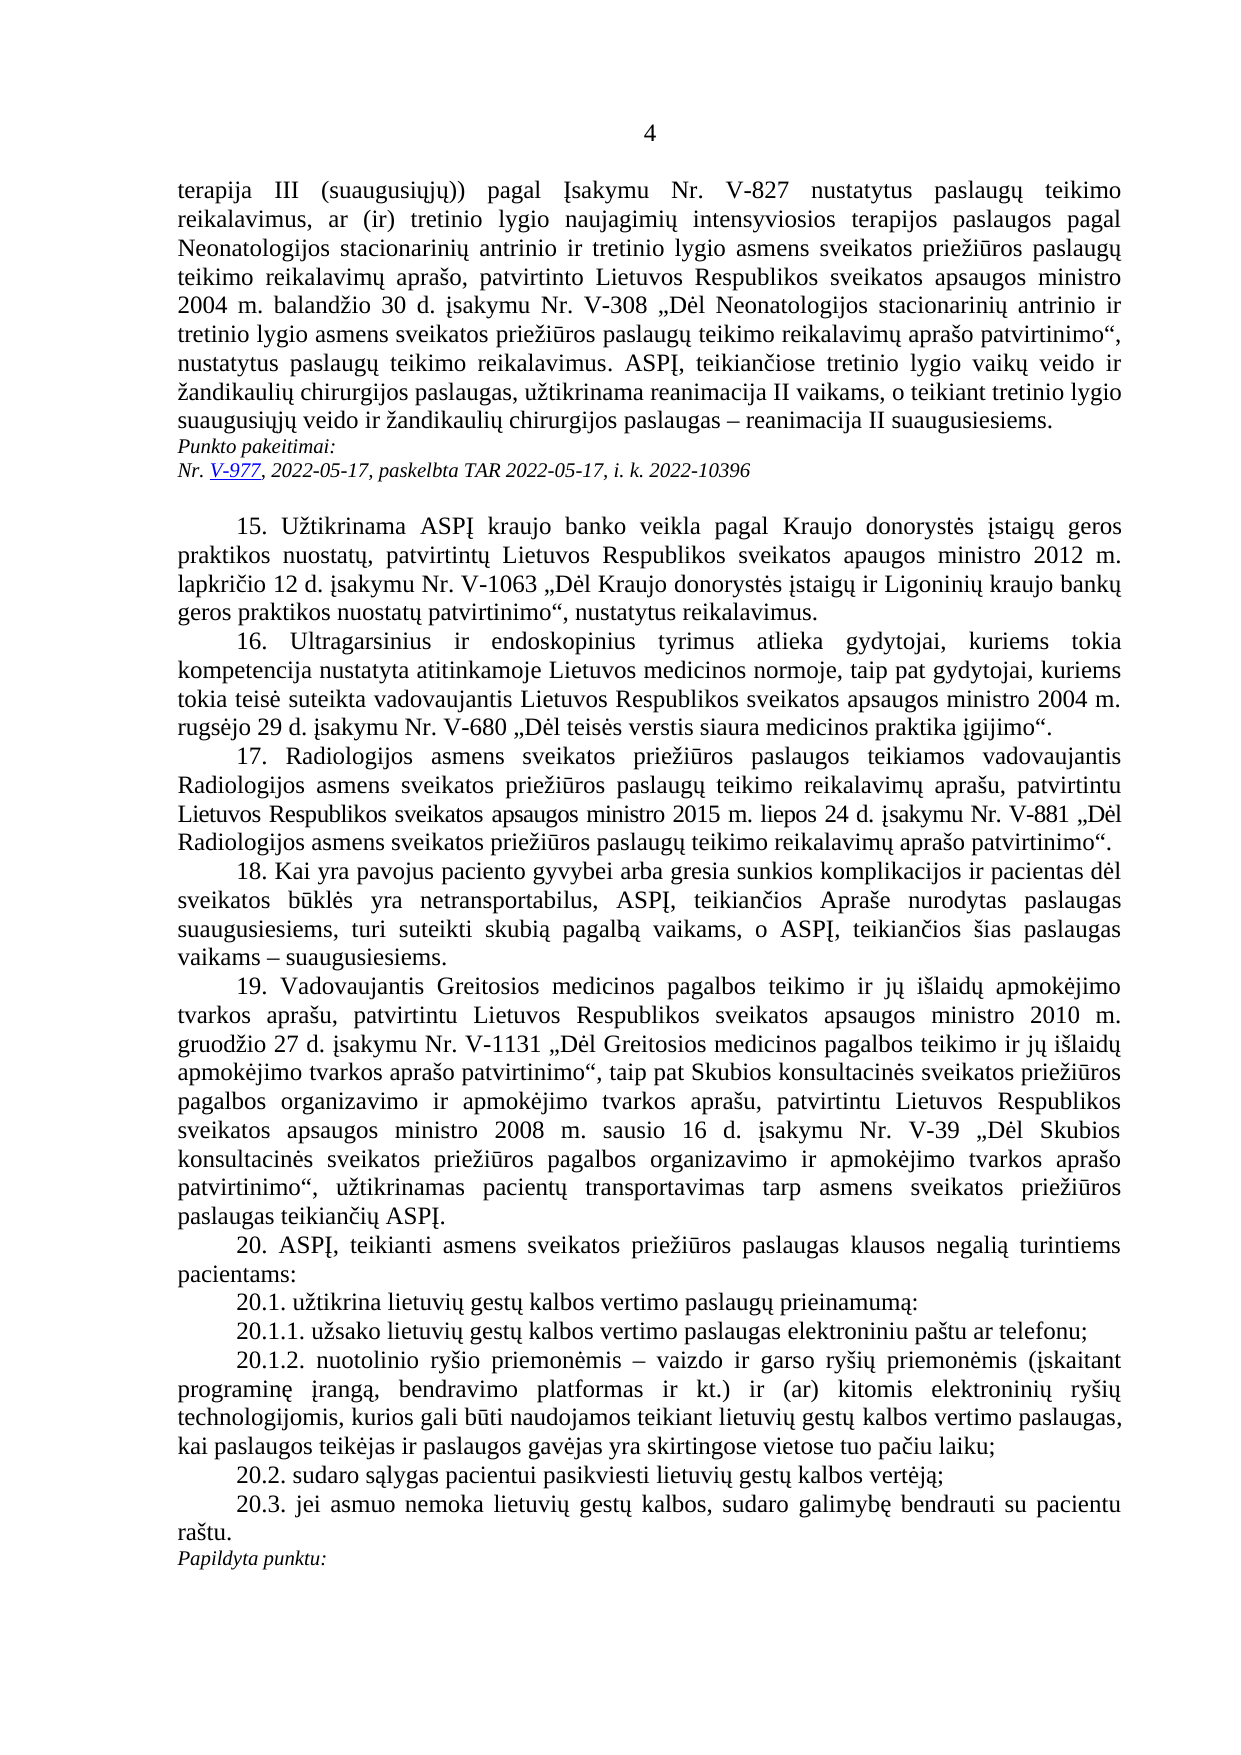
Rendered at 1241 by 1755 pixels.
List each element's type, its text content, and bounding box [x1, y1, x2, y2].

text Punkto pakeitimai: [177, 434, 1122, 458]
text 20.3. jei asmuo nemoka lietuvių gestų kalbos, sudaro galimybę bendrauti su pacientu raštu. [177, 1489, 1122, 1546]
text 16. Ultragarsinius ir endoskopinius tyrimus atlieka gydytojai, kuriems tokia kompetencija nustatyta atitinkamoje Lietuvos medicinos normoje, taip pat gydytojai, kuriems tokia teisė suteikta vadovaujantis Lietuvos Respublikos sveikatos apsaugos ministro 2004 m. rugsėjo 29 d. įsakymu Nr. V-680 „Dėl teisės verstis siaura medicinos praktika įgijimo“. [177, 626, 1122, 741]
text 17. Radiologijos asmens sveikatos priežiūros paslaugos teikiamos vadovaujantis Radiologijos asmens sveikatos priežiūros paslaugų teikimo reikalavimų aprašu, patvirtintu Lietuvos Respublikos sveikatos apsaugos ministro 2015 m. liepos 24 d. įsakymu Nr. V-881 „Dėl Radiologijos asmens sveikatos priežiūros paslaugų teikimo reikalavimų aprašo patvirtinimo“. [177, 741, 1122, 856]
text 19. Vadovaujantis Greitosios medicinos pagalbos teikimo ir jų išlaidų apmokėjimo tvarkos aprašu, patvirtintu Lietuvos Respublikos sveikatos apsaugos ministro 2010 m. gruodžio 27 d. įsakymu Nr. V-1131 „Dėl Greitosios medicinos pagalbos teikimo ir jų išlaidų apmokėjimo tvarkos aprašo patvirtinimo“, taip pat Skubios konsultacinės sveikatos priežiūros pagalbos organizavimo ir apmokėjimo tvarkos aprašu, patvirtintu Lietuvos Respublikos sveikatos apsaugos ministro 2008 m. sausio 16 d. įsakymu Nr. V-39 „Dėl Skubios konsultacinės sveikatos priežiūros pagalbos organizavimo ir apmokėjimo tvarkos aprašo patvirtinimo“, užtikrinamas pacientų transportavimas tarp asmens sveikatos priežiūros paslaugas teikiančių ASPĮ. [177, 971, 1122, 1230]
text Nr. V-977, 2022-05-17, paskelbta TAR 2022-05-17, i. k. 2022-10396 [177, 458, 1122, 482]
text 15. Užtikrinama ASPĮ kraujo banko veikla pagal Kraujo donorystės įstaigų geros praktikos nuostatų, patvirtintų Lietuvos Respublikos sveikatos apaugos ministro 2012 m. lapkričio 12 d. įsakymu Nr. V-1063 „Dėl Kraujo donorystės įstaigų ir Ligoninių kraujo bankų geros praktikos nuostatų patvirtinimo“, nustatytus reikalavimus. [177, 511, 1122, 626]
text 20.2. sudaro sąlygas pacientui pasikviesti lietuvių gestų kalbos vertėją; [177, 1460, 1122, 1489]
text 20.1.2. nuotolinio ryšio priemonėmis – vaizdo ir garso ryšių priemonėmis (įskaitant programinę įrangą, bendravimo platformas ir kt.) ir (ar) kitomis elektroninių ryšių technologijomis, kurios gali būti naudojamos teikiant lietuvių gestų kalbos vertimo paslaugas, kai paslaugos teikėjas ir paslaugos gavėjas yra skirtingose vietose tuo pačiu laiku; [177, 1345, 1122, 1460]
text 20. ASPĮ, teikianti asmens sveikatos priežiūros paslaugas klausos negalią turintiems pacientams: [177, 1230, 1122, 1287]
text Papildyta punktu: [177, 1546, 1122, 1570]
text 20.1. užtikrina lietuvių gestų kalbos vertimo paslaugų prieinamumą: [177, 1287, 1122, 1316]
text 18. Kai yra pavojus paciento gyvybei arba gresia sunkios komplikacijos ir pacientas dėl sveikatos būklės yra netransportabilus, ASPĮ, teikiančios Apraše nurodytas paslaugas suaugusiesiems, turi suteikti skubią pagalbą vaikams, o ASPĮ, teikiančios šias paslaugas vaikams – suaugusiesiems. [177, 856, 1122, 971]
text terapija III (suaugusiųjų)) pagal Įsakymu Nr. V-827 nustatytus paslaugų teikimo reikalavimus, ar (ir) tretinio lygio naujagimių intensyviosios terapijos paslaugos pagal Neonatologijos stacionarinių antrinio ir tretinio lygio asmens sveikatos priežiūros paslaugų teikimo reikalavimų aprašo, patvirtinto Lietuvos Respublikos sveikatos apsaugos ministro 2004 m. balandžio 30 d. įsakymu Nr. V-308 „Dėl Neonatologijos stacionarinių antrinio ir tretinio lygio asmens sveikatos priežiūros paslaugų teikimo reikalavimų aprašo patvirtinimo“, nustatytus paslaugų teikimo reikalavimus. ASPĮ, teikiančiose tretinio lygio vaikų veido ir žandikaulių chirurgijos paslaugas, užtikrinama reanimacija II vaikams, o teikiant tretinio lygio suaugusiųjų veido ir žandikaulių chirurgijos paslaugas – reanimacija II suaugusiesiems. [177, 176, 1122, 434]
text 20.1.1. užsako lietuvių gestų kalbos vertimo paslaugas elektroniniu paštu ar telefonu; [177, 1316, 1122, 1345]
